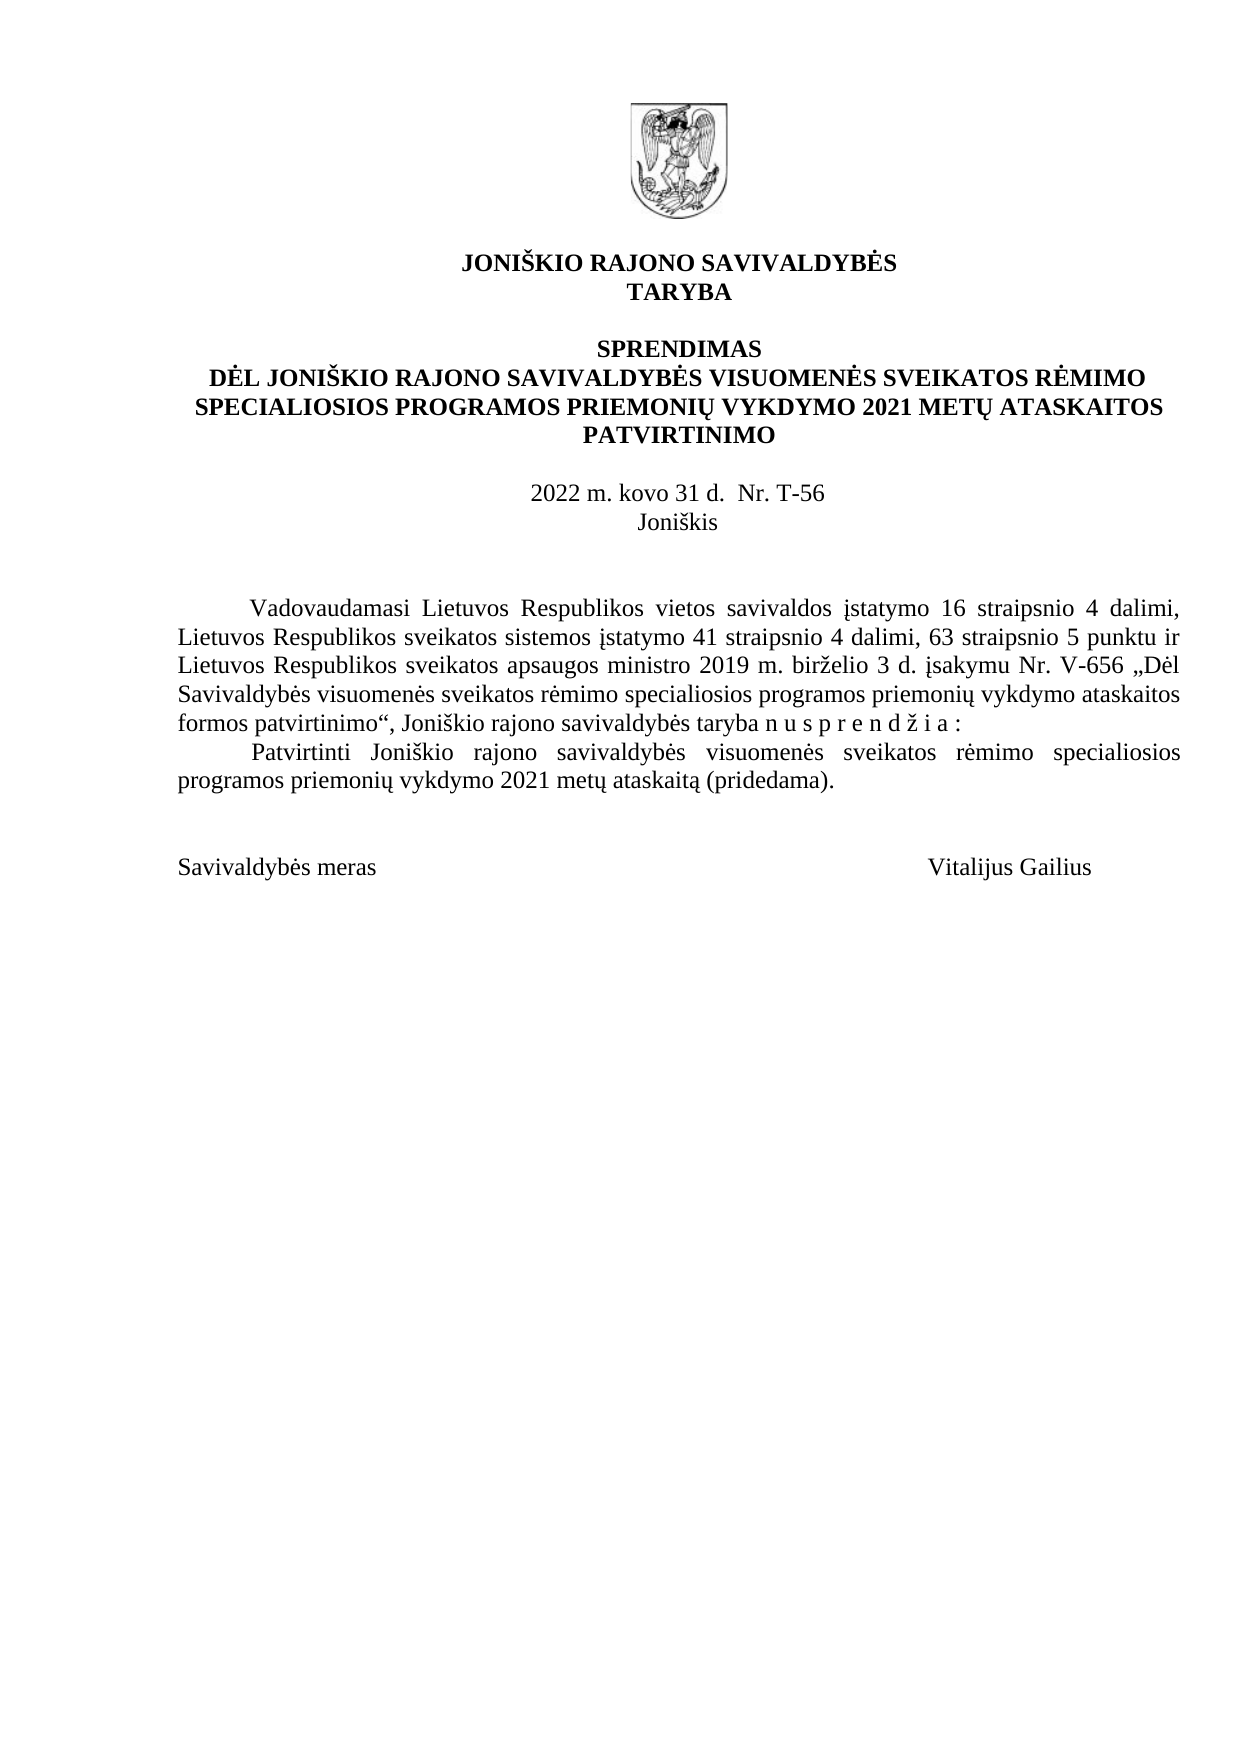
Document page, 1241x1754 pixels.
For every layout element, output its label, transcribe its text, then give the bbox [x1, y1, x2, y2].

text DĖL JONIŠKIO RAJONO SAVIVALDYBĖS VISUOMENĖS SVEIKATOS RĖMIMO SPECIALIOSIOS PROGRAMOS PRIEMONIŲ VYKDYMO 2021 METŲ ATASKAITOS PATVIRTINIMO [174, 363, 1181, 449]
text Savivaldybės meras Vitalijus Gailius [177, 852, 1181, 880]
text Vadovaudamasi Lietuvos Respublikos vietos savivaldos įstatymo 16 straipsnio 4 dalimi, Lietuvos Respublikos sveikatos sistemos įstatymo 41 straipsnio 4 dalimi, 63 straipsnio 5 punktu ir Lietuvos Respublikos sveikatos apsaugos ministro 2019 m. birželio 3 d. įsakymu Nr. V-656 „Dėl Savivaldybės visuomenės sveikatos rėmimo specialiosios programos priemonių vykdymo ataskaitos formos patvirtinimo“, Joniškio rajono savivaldybės taryba nusprendžia: [177, 593, 1181, 737]
text 2022 m. kovo 31 d. Nr. T-56 [174, 478, 1181, 507]
text Joniškis [174, 507, 1181, 535]
text Patvirtinti Joniškio rajono savivaldybės visuomenės sveikatos rėmimo specialiosios programos priemonių vykdymo 2021 metų ataskaitą (pridedama). [177, 737, 1181, 794]
text Joniškio rajono savivaldybės TARYBA [177, 248, 1181, 305]
text SPRENDIMAS [177, 334, 1181, 363]
